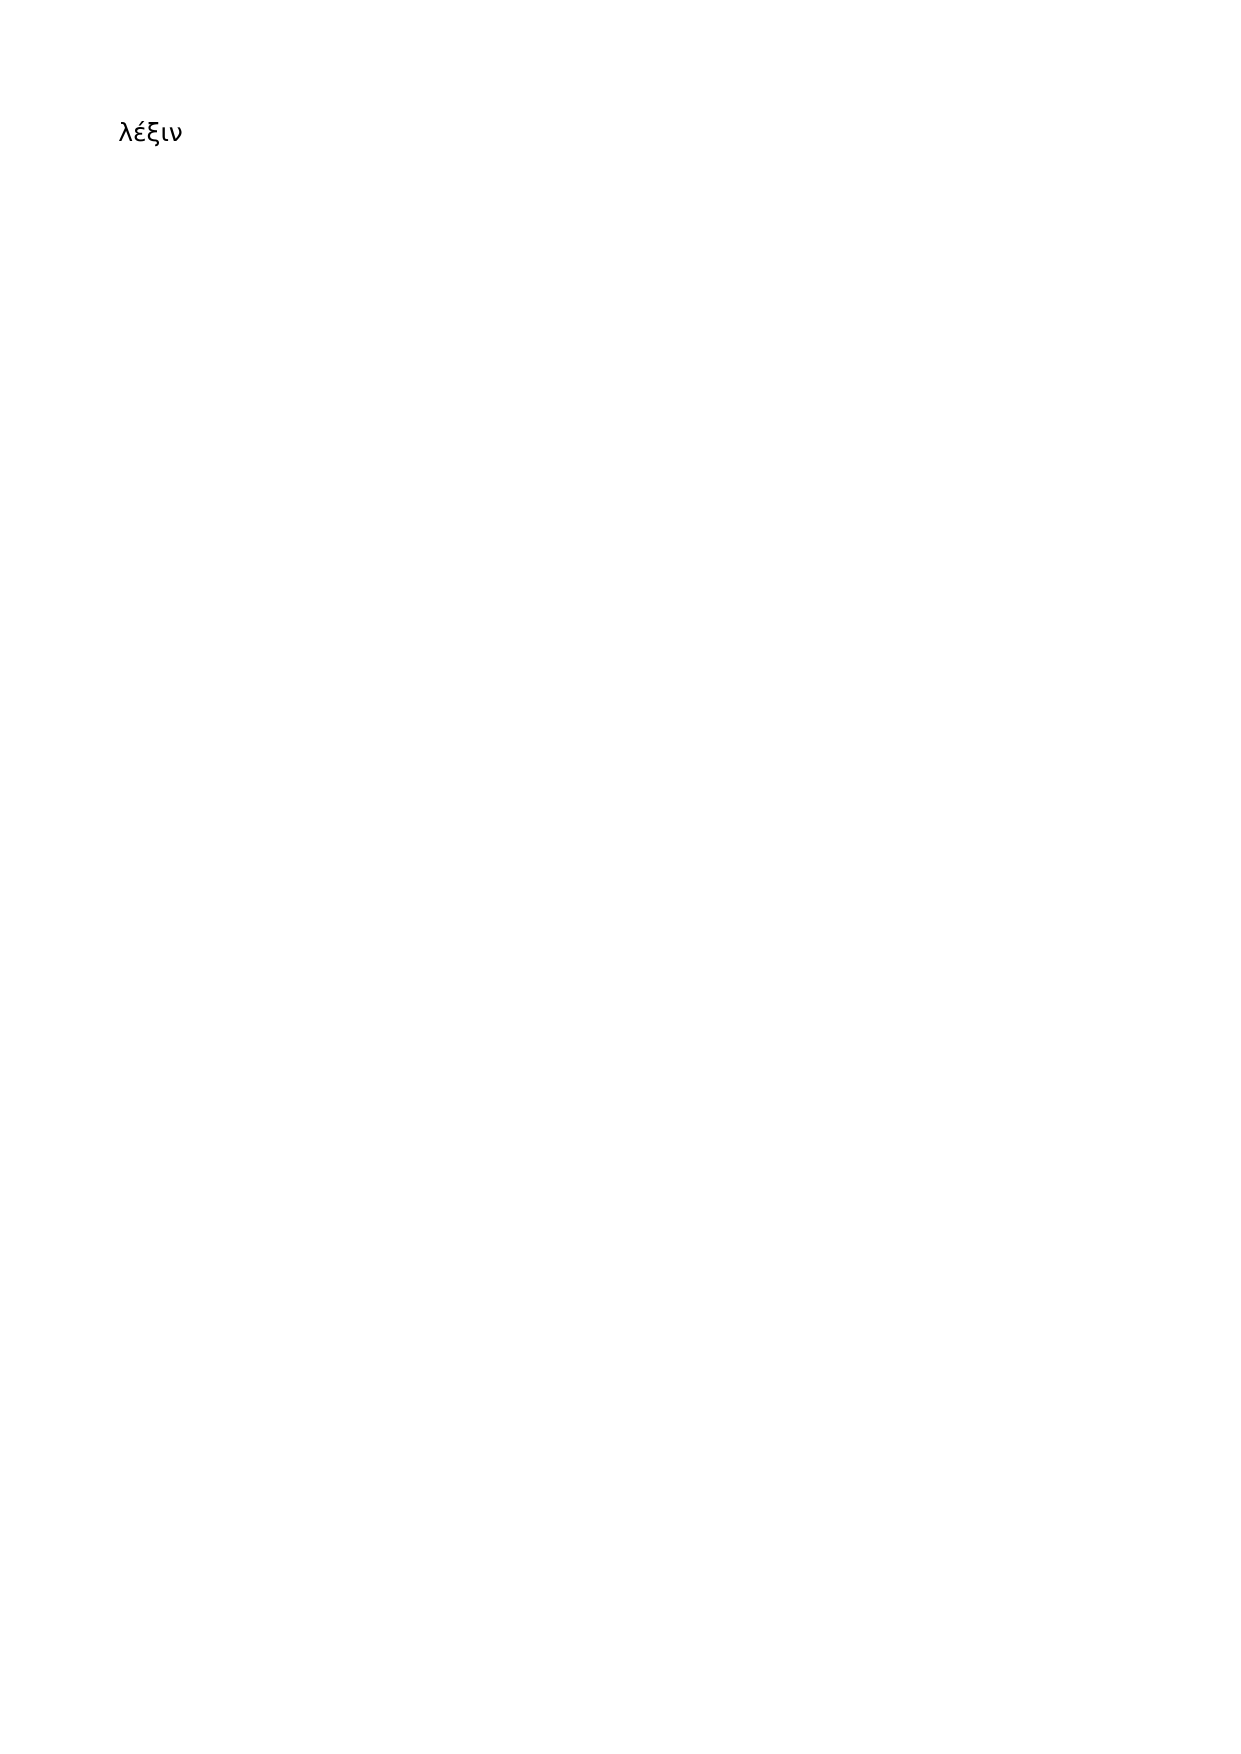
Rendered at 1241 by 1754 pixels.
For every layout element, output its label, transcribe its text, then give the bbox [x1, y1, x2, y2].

text λέξιν [118, 118, 1122, 147]
